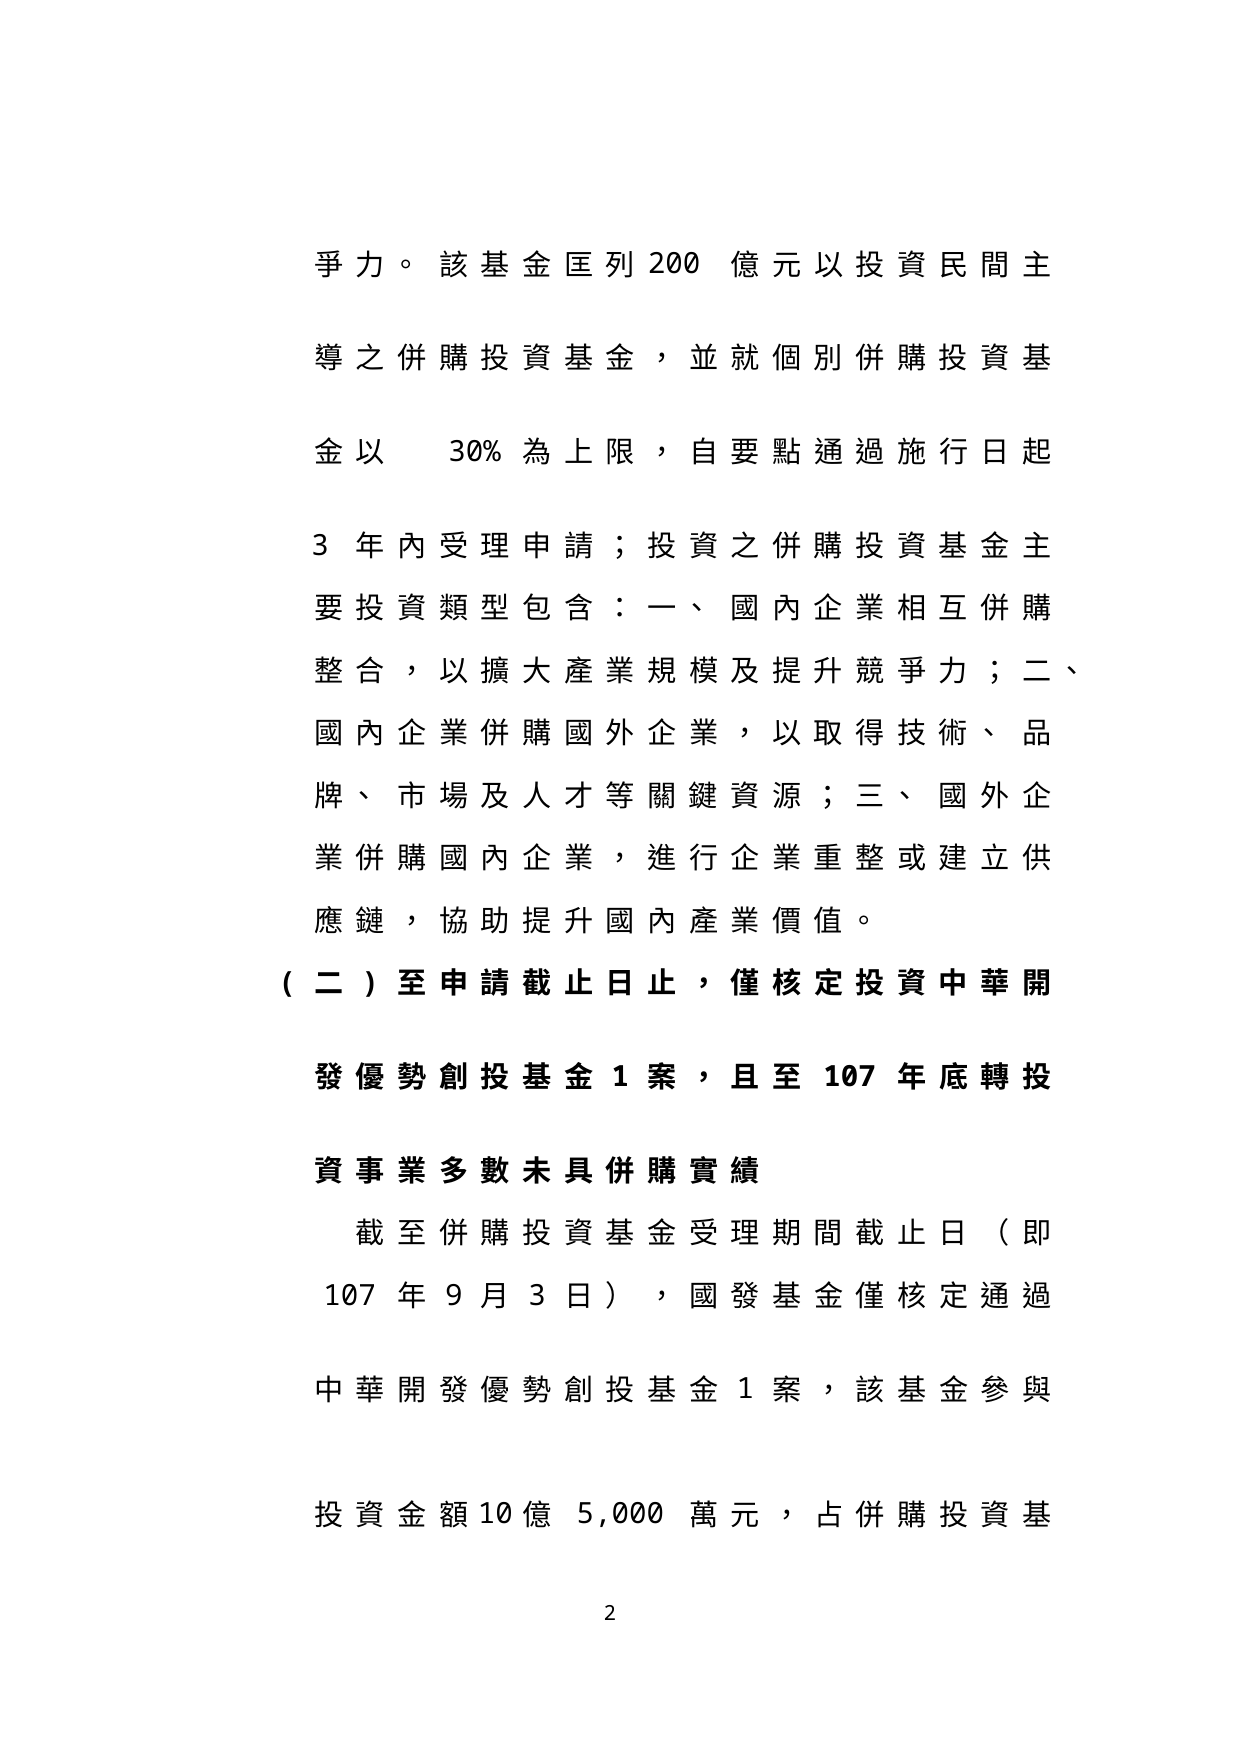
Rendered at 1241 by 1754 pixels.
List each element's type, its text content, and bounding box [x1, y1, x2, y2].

text 截至併購投資基金受理期間截止日（即107年9月3日），國發基金僅核定通過中華開發優勢創投基金1案，該基金參與投資金額10億5,000萬元，占併購投資基金匡列200億元之5.25%；據該基金說明，截至107年底止中華開發優勢創投基金累計轉投資11家公司，僅2家公司具併購實績，其餘9家公司或屬初創公司，目前尚處產品開發階段，併購或被併購時機尚未成熟、或待規模經濟擴大，以提升價值及機會、或因價格問題、或洽詢適當對象中、或洽談對象未同意等，尚無併購實績。 [271, 1189, 1058, 1564]
text (二)至申請截止日止，僅核定投資中華開發優勢創投基金1案，且至107年底轉投資事業多數未具併購實績 [242, 939, 1058, 1189]
text 國發基金管理會於104年9月通過「行政院國家發展基金投資併購投資基金作業要點」，期結合民間資金共同設立併購投資基金，透過企業整併方式加速產業升級及改善產業結構，提升企業經營效率與競爭力。該基金匡列200 億元以投資民間主導之併購投資基金，並就個別併購投資基金以 30%為上限，自要點通過施行日起 3 年內受理申請；投資之併購投資基金主要投資類型包含：一、國內企業相互併購整合，以擴大產業規模及提升競爭力；二、國內企業併購國外企業，以取得技術、品牌、市場及人才等關鍵資源；三、國外企業併購國內企業，進行企業重整或建立供應鏈，協助提升國內產業價值。 [271, 189, 1058, 939]
